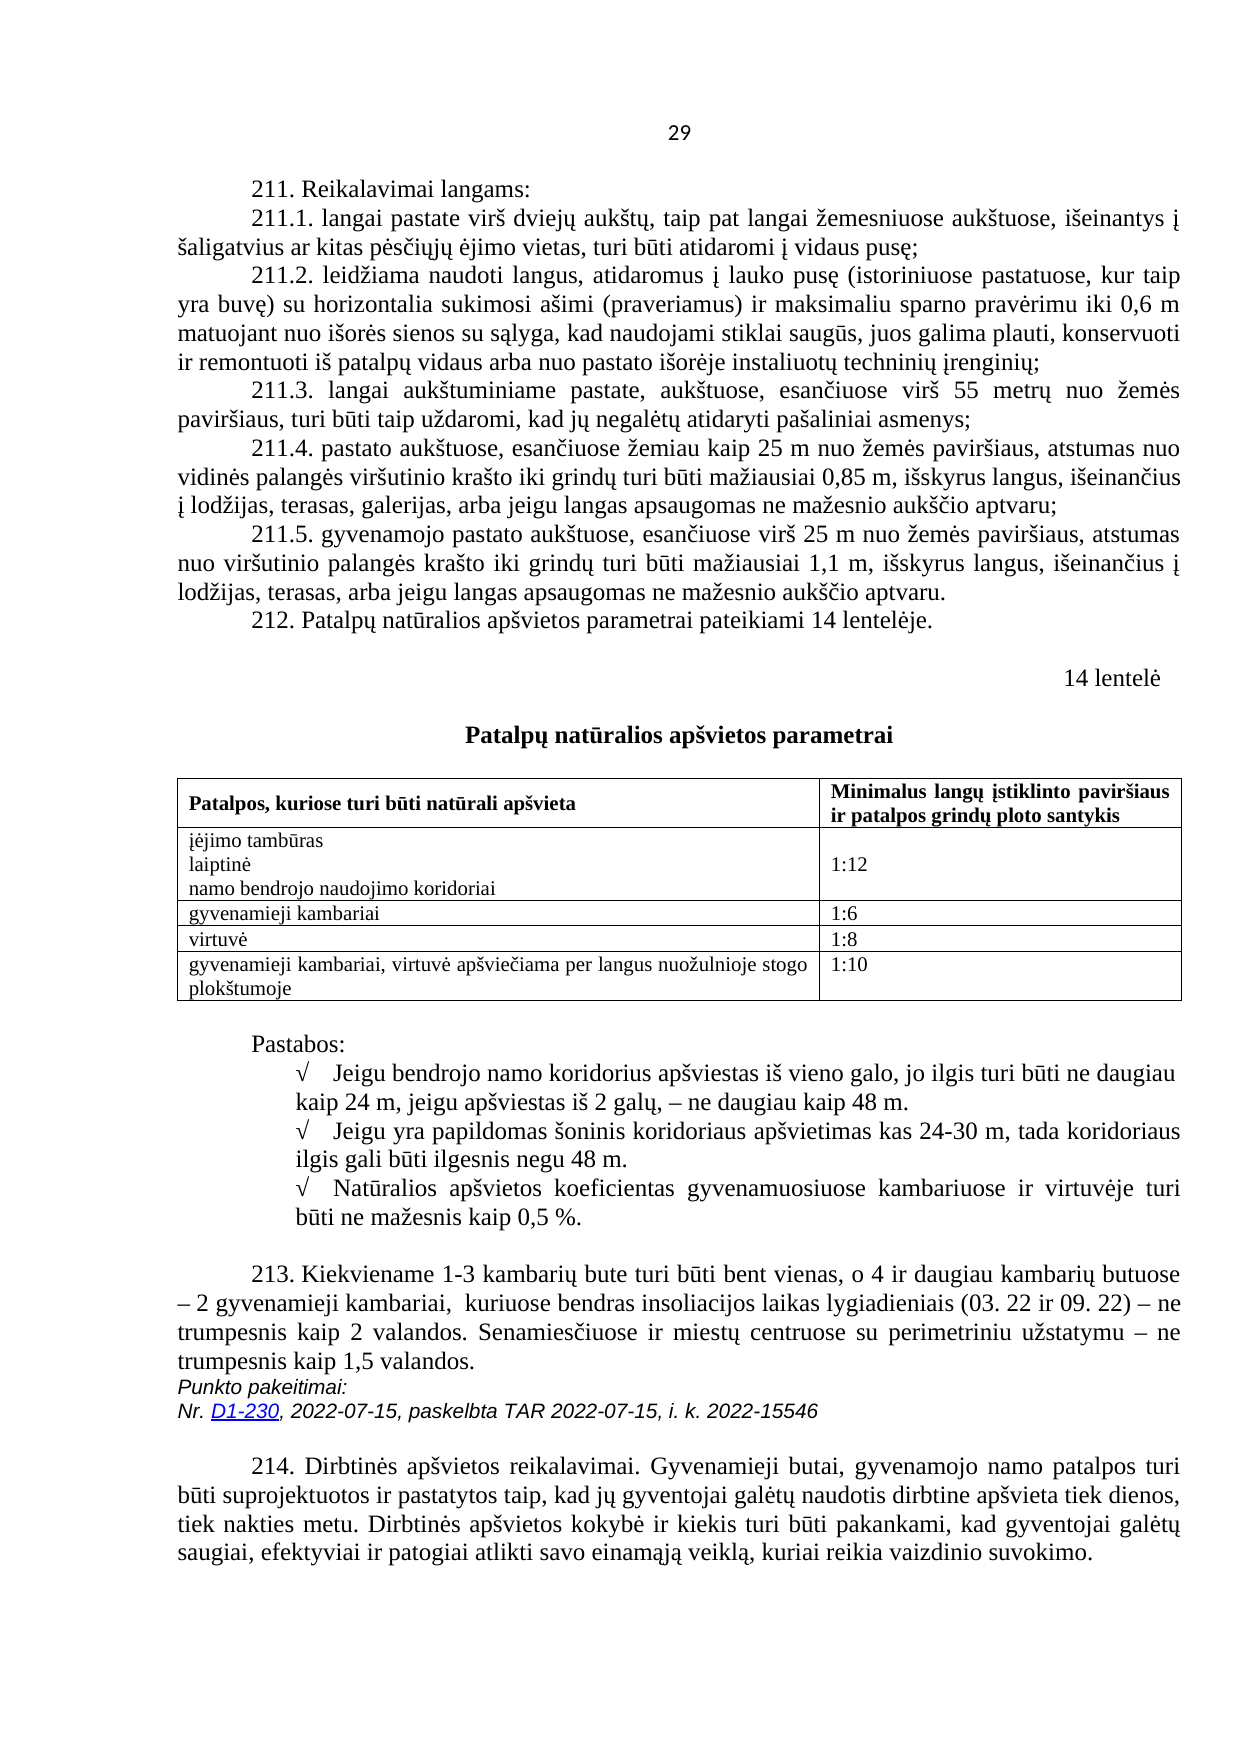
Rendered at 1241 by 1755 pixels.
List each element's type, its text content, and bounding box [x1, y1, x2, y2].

table_cell 1:10 [820, 952, 1181, 1000]
table_cell virtuvė [178, 926, 819, 951]
text 213. Kiekviename 1-3 kambarių bute turi būti bent vienas, o 4 ir daugiau kambarių butuose – 2 gyvenamieji kambariai, kuriuose bendras insoliacijos laikas lygiadieniais (03. 22 ir 09. 22) – ne trumpesnis kaip 2 valandos. Senamiesčiuose ir miestų centruose su perimetriniu užstatymu – ne trumpesnis kaip 1,5 valandos. [177, 1259, 1181, 1374]
text 14 lentelė [177, 663, 1181, 692]
text 211.2. leidžiama naudoti langus, atidaromus į lauko pusę (istoriniuose pastatuose, kur taip yra buvę) su horizontalia sukimosi ašimi (praveriamus) ir maksimaliu sparno pravėrimu iki 0,6 m matuojant nuo išorės sienos su sąlyga, kad naudojami stiklai saugūs, juos galima plauti, konservuoti ir remontuoti iš patalpų vidaus arba nuo pastato išorėje instaliuotų techninių įrenginių; [177, 260, 1181, 375]
text Nr. D1-230, 2022-07-15, paskelbta TAR 2022-07-15, i. k. 2022-15546 [177, 1398, 1181, 1422]
text 211. Reikalavimai langams: [177, 174, 1181, 203]
table_cell 1:8 [820, 926, 1181, 951]
text √ Natūralios apšvietos koeficientas gyvenamuosiuose kambariuose ir virtuvėje turi būti ne mažesnis kaip 0,5 %. [295, 1173, 1181, 1231]
table_header Minimalus langų įstiklinto paviršiaus ir patalpos grindų ploto santykis [820, 779, 1181, 827]
text Pastabos: [177, 1029, 1181, 1058]
table_cell įėjimo tambūras laiptinė namo bendrojo naudojimo koridoriai [178, 828, 819, 900]
table_cell gyvenamieji kambariai, virtuvė apšviečiama per langus nuožulnioje stogo plokštumoje [178, 952, 819, 1000]
text 211.5. gyvenamojo pastato aukštuose, esančiuose virš 25 m nuo žemės paviršiaus, atstumas nuo viršutinio palangės krašto iki grindų turi būti mažiausiai 1,1 m, išskyrus langus, išeinančius į lodžijas, terasas, arba jeigu langas apsaugomas ne mažesnio aukščio aptvaru. [177, 519, 1181, 605]
text 211.4. pastato aukštuose, esančiuose žemiau kaip 25 m nuo žemės paviršiaus, atstumas nuo vidinės palangės viršutinio krašto iki grindų turi būti mažiausiai 0,85 m, išskyrus langus, išeinančius į lodžijas, terasas, galerijas, arba jeigu langas apsaugomas ne mažesnio aukščio aptvaru; [177, 433, 1181, 519]
text 214. Dirbtinės apšvietos reikalavimai. Gyvenamieji butai, gyvenamojo namo patalpos turi būti suprojektuotos ir pastatytos taip, kad jų gyventojai galėtų naudotis dirbtine apšvieta tiek dienos, tiek nakties metu. Dirbtinės apšvietos kokybė ir kiekis turi būti pakankami, kad gyventojai galėtų saugiai, efektyviai ir patogiai atlikti savo einamąją veiklą, kuriai reikia vaizdinio suvokimo. [177, 1451, 1181, 1566]
text 211.1. langai pastate virš dviejų aukštų, taip pat langai žemesniuose aukštuose, išeinantys į šaligatvius ar kitas pėsčiųjų ėjimo vietas, turi būti atidaromi į vidaus pusę; [177, 203, 1181, 260]
text 211.3. langai aukštuminiame pastate, aukštuose, esančiuose virš 55 metrų nuo žemės paviršiaus, turi būti taip uždaromi, kad jų negalėtų atidaryti pašaliniai asmenys; [177, 375, 1181, 433]
table_header Patalpos, kuriose turi būti natūrali apšvieta [178, 779, 819, 827]
text Patalpų natūralios apšvietos parametrai [177, 720, 1181, 749]
table_cell 1:6 [820, 901, 1181, 925]
table_cell 1:12 [820, 828, 1181, 900]
text Punkto pakeitimai: [177, 1374, 1181, 1398]
text √ Jeigu yra papildomas šoninis koridoriaus apšvietimas kas 24-30 m, tada koridoriaus ilgis gali būti ilgesnis negu 48 m. [295, 1116, 1181, 1173]
text 212. Patalpų natūralios apšvietos parametrai pateikiami 14 lentelėje. [177, 605, 1181, 634]
table_cell gyvenamieji kambariai [178, 901, 819, 925]
text √ Jeigu bendrojo namo koridorius apšviestas iš vieno galo, jo ilgis turi būti ne daugiau kaip 24 m, jeigu apšviestas iš 2 galų, – ne daugiau kaip 48 m. [295, 1058, 1181, 1116]
